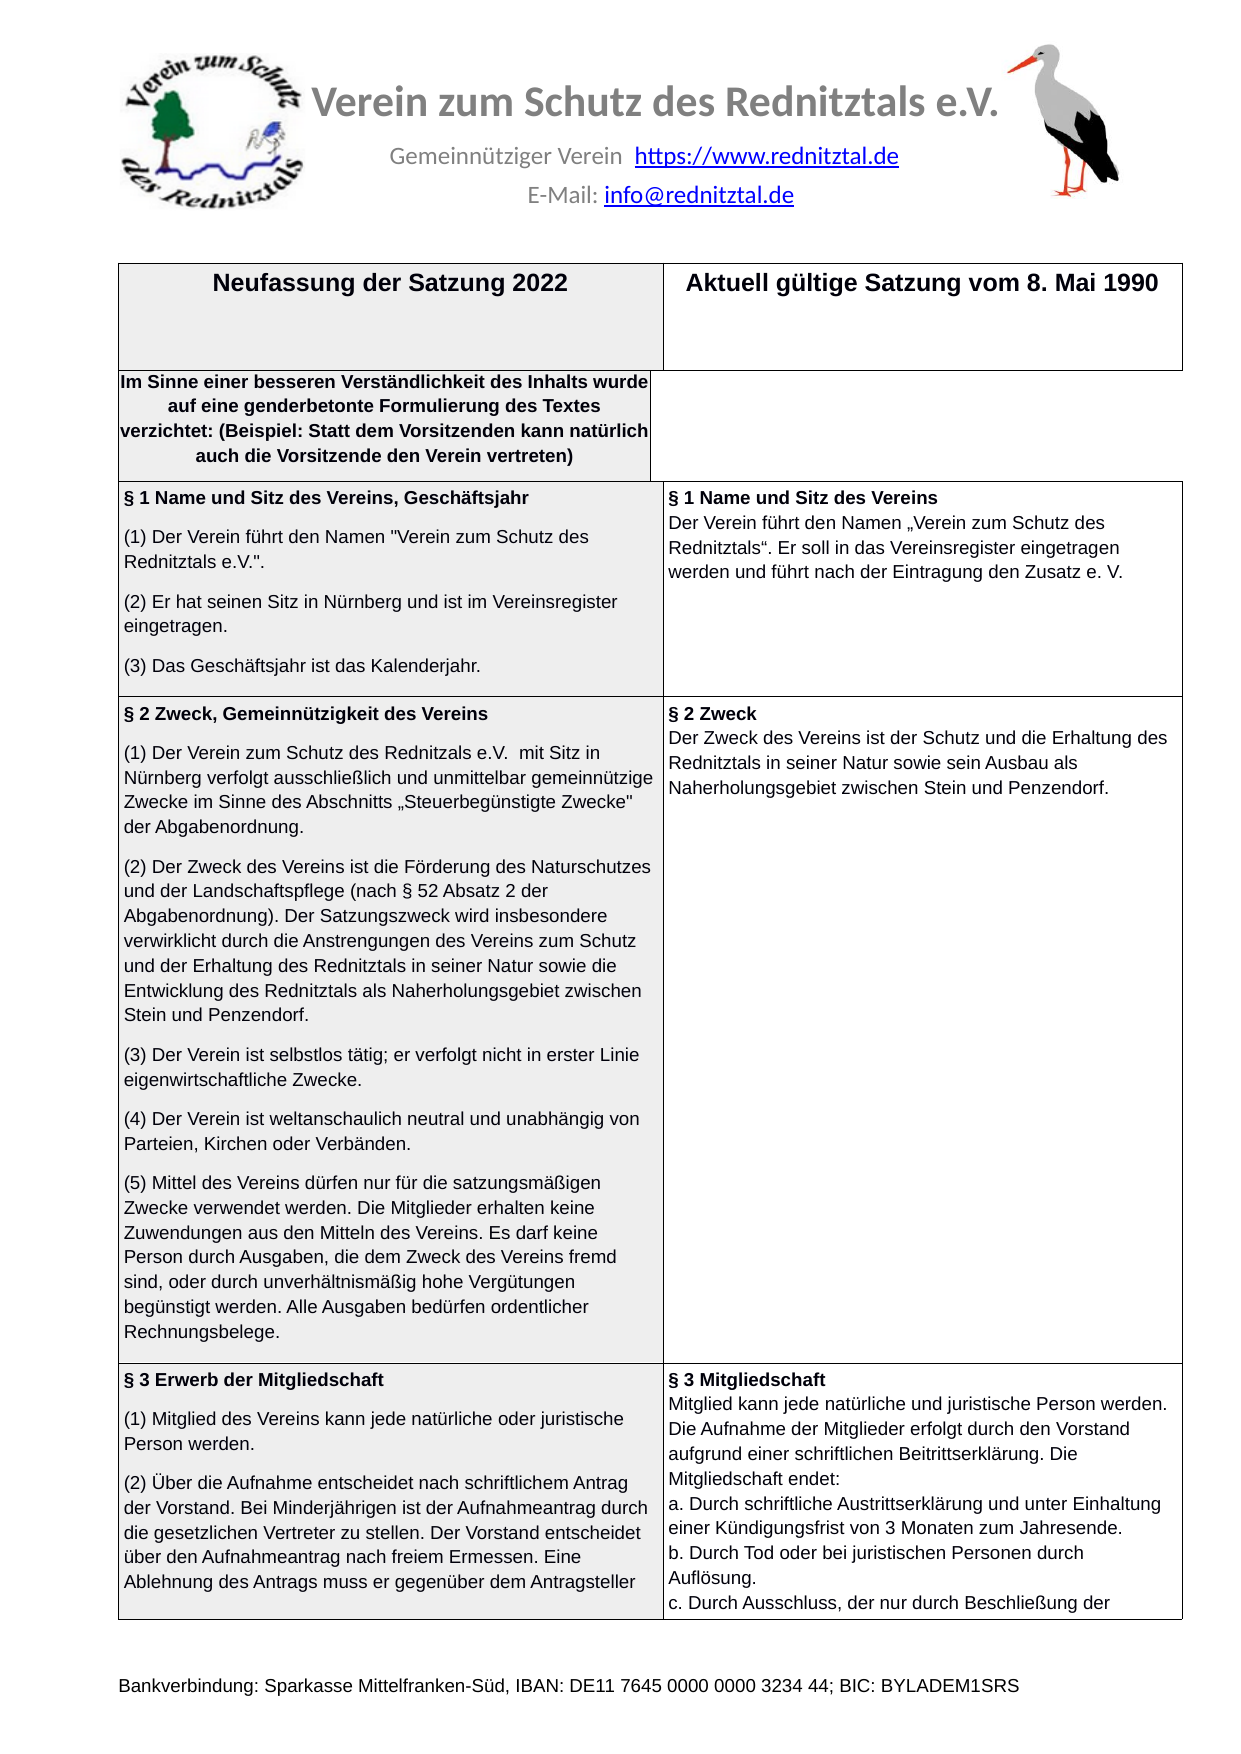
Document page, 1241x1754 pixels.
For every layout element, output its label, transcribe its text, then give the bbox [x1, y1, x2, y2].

picture [119, 53, 306, 212]
table_cell [651, 371, 1182, 481]
table_cell § 3 Mitgliedschaft Mitglied kann jede natürliche und juristische Person werden. Die Aufnahme der Mitglieder erfolgt durch den Vorstand aufgrund einer schriftlichen Beitrittserklärung. Die Mitgliedschaft endet: a. Durch schriftliche Austrittserklärung und unter Einhaltung einer Kündigungsfrist von 3 Monaten zum Jahresende. b. Durch Tod oder bei juristischen Personen durch Auflösung. c. Durch Ausschluss, der nur durch Beschließung der [664, 1364, 1182, 1619]
table_cell § 2 Zweck, Gemeinnützigkeit des Vereins (1) Der Verein zum Schutz des Rednitzals e.V. mit Sitz in Nürnberg verfolgt ausschließlich und unmittelbar gemeinnützige Zwecke im Sinne des Abschnitts „Steuerbegünstigte Zwecke" der Abgabenordnung. (2) Der Zweck des Vereins ist die Förderung des Naturschutzes und der Landschaftspflege (nach § 52 Absatz 2 der Abgabenordnung). Der Satzungszweck wird insbesondere verwirklicht durch die Anstrengungen des Vereins zum Schutz und der Erhaltung des Rednitztals in seiner Natur sowie die Entwicklung des Rednitztals als Naherholungsgebiet zwischen Stein und Penzendorf. (3) Der Verein ist selbstlos tätig; er verfolgt nicht in erster Linie eigenwirtschaftliche Zwecke. (4) Der Verein ist weltanschaulich neutral und unabhängig von Parteien, Kirchen oder Verbänden. (5) Mittel des Vereins dürfen nur für die satzungsmäßigen Zwecke verwendet werden. Die Mitglieder erhalten keine Zuwendungen aus den Mitteln des Vereins. Es darf keine Person durch Ausgaben, die dem Zweck des Vereins fremd sind, oder durch unverhältnismäßig hohe Vergütungen begünstigt werden. Alle Ausgaben bedürfen ordentlicher Rechnungsbelege. [119, 697, 663, 1362]
table_cell § 2 Zweck Der Zweck des Vereins ist der Schutz und die Erhaltung des Rednitztals in seiner Natur sowie sein Ausbau als Naherholungsgebiet zwischen Stein und Penzendorf. [664, 697, 1182, 1362]
table_cell § 3 Erwerb der Mitgliedschaft (1) Mitglied des Vereins kann jede natürliche oder juristische Person werden. (2) Über die Aufnahme entscheidet nach schriftlichem Antrag der Vorstand. Bei Minderjährigen ist der Aufnahmeantrag durch die gesetzlichen Vertreter zu stellen. Der Vorstand entscheidet über den Aufnahmeantrag nach freiem Ermessen. Eine Ablehnung des Antrags muss er gegenüber dem Antragsteller [119, 1364, 663, 1619]
picture [1001, 41, 1127, 199]
table_cell § 1 Name und Sitz des Vereins Der Verein führt den Namen „Verein zum Schutz des Rednitztals“. Er soll in das Vereinsregister eingetragen werden und führt nach der Eintragung den Zusatz e. V. [664, 482, 1182, 696]
table_header Neufassung der Satzung 2022 [119, 264, 663, 370]
table_header Aktuell gültige Satzung vom 8. Mai 1990 [664, 264, 1182, 370]
table_cell Im Sinne einer besseren Verständlichkeit des Inhalts wurde auf eine genderbetonte Formulierung des Textes verzichtet: (Beispiel: Statt dem Vorsitzenden kann natürlich auch die Vorsitzende den Verein vertreten) [119, 371, 650, 481]
table_cell § 1 Name und Sitz des Vereins, Geschäftsjahr (1) Der Verein führt den Namen "Verein zum Schutz des Rednitztals e.V.". (2) Er hat seinen Sitz in Nürnberg und ist im Vereinsregister eingetragen. (3) Das Geschäftsjahr ist das Kalenderjahr. [119, 482, 663, 696]
